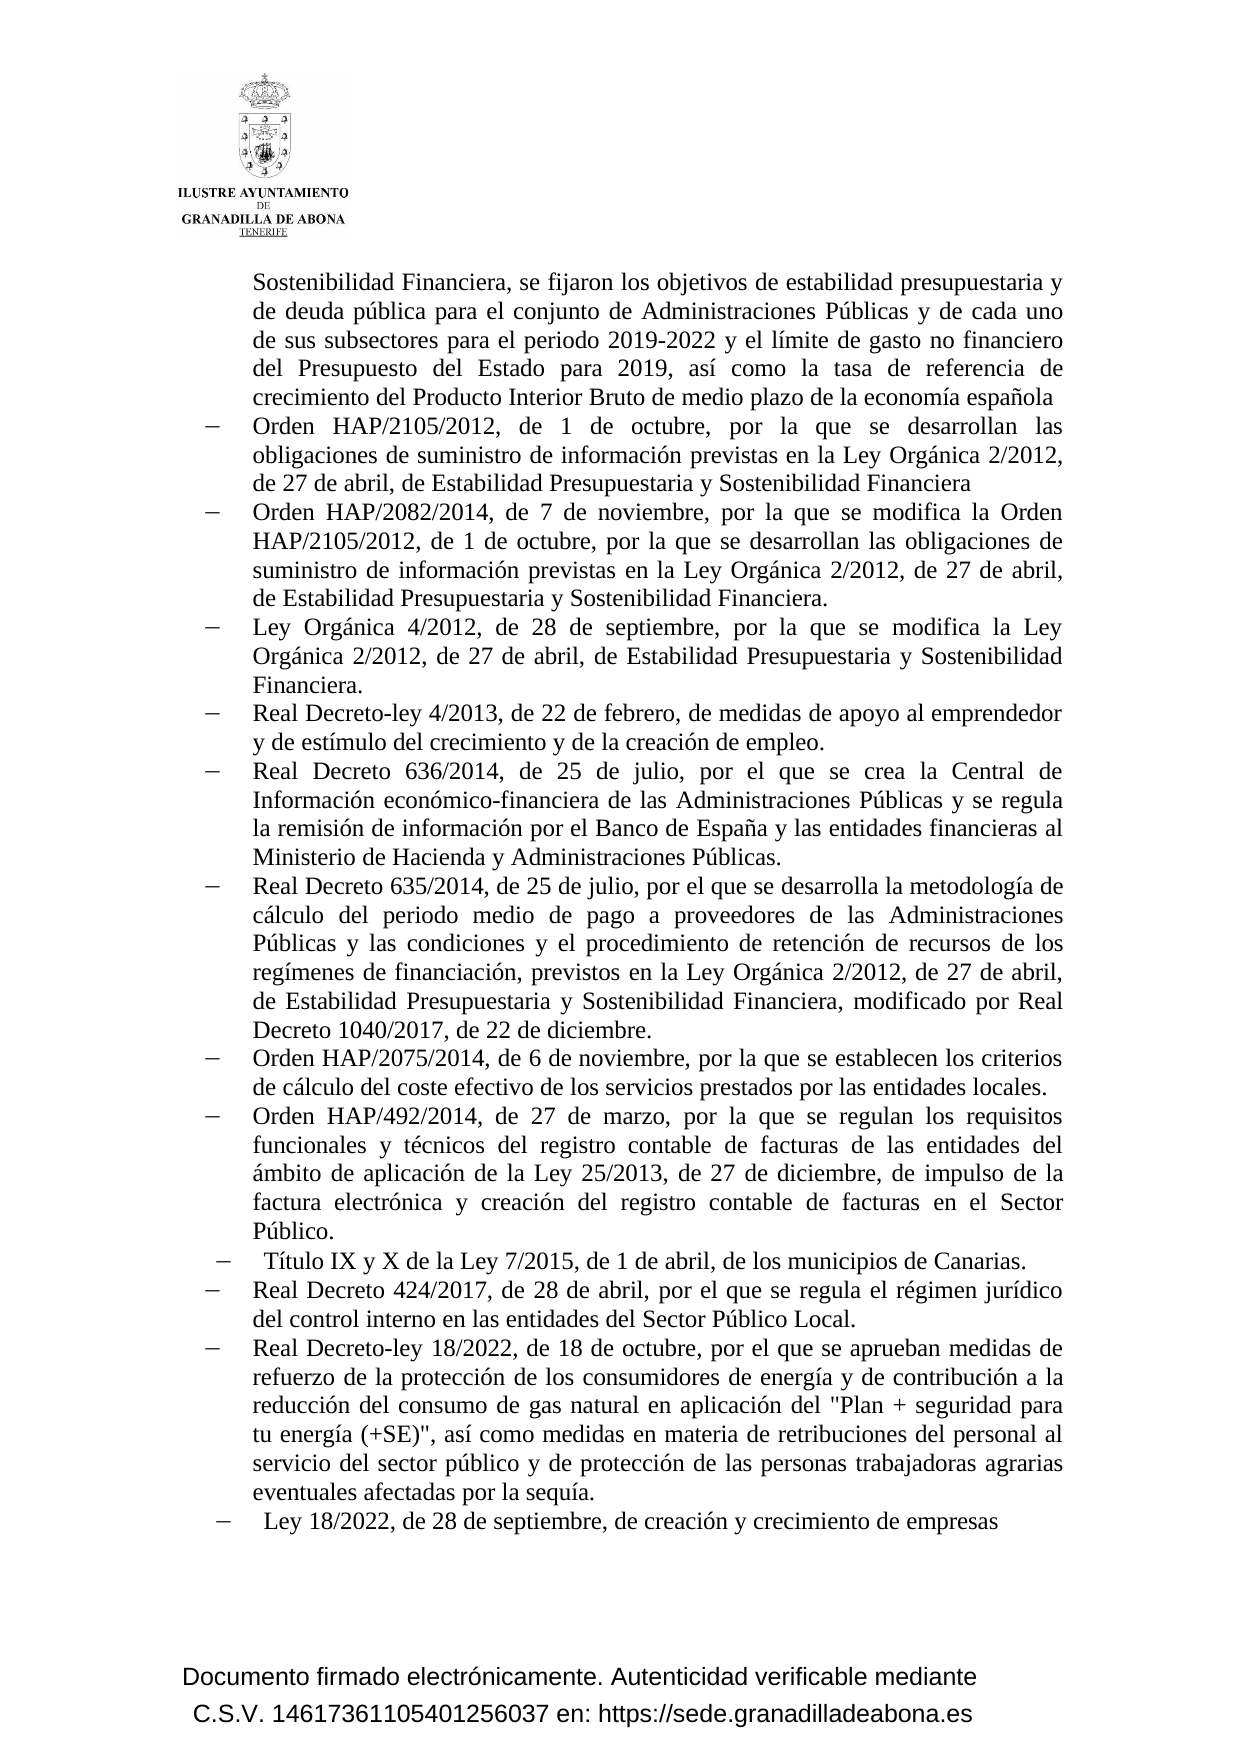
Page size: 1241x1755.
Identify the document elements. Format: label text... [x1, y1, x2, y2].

list Real Decreto 636/2014, de 25 de julio, por el que se crea la Central de Información económico-financiera de las Administraciones Públicas y se regula la remisión de información por el Banco de España y las entidades financieras al Ministerio de Hacienda y Administraciones Públicas. [202, 756, 1063, 871]
list Real Decreto-ley 4/2013, de 22 de febrero, de medidas de apoyo al emprendedor y de estímulo del crecimiento y de la creación de empleo. [202, 698, 1062, 756]
list Real Decreto 424/2017, de 28 de abril, por el que se regula el régimen jurídico del control interno en las entidades del Sector Público Local. [202, 1275, 1063, 1333]
list Real Decreto-ley 18/2022, de 18 de octubre, por el que se aprueban medidas de refuerzo de la protección de los consumidores de energía y de contribución a la reducción del consumo de gas natural en aplicación del "Plan + seguridad para tu energía (+SE)", así como medidas en materia de retribuciones del personal al servicio del sector público y de protección de las personas trabajadoras agrarias eventuales afectadas por la sequía. [202, 1333, 1063, 1505]
text Sostenibilidad Financiera, se fijaron los objetivos de estabilidad presupuestaria y de deuda pública para el conjunto de Administraciones Públicas y de cada uno de sus subsectores para el periodo 2019-2022 y el límite de gasto no financiero del Presupuesto del Estado para 2019, así como la tasa de referencia de crecimiento del Producto Interior Bruto de medio plazo de la economía española [252, 267, 1063, 411]
list Ley 18/2022, de 28 de septiembre, de creación y crecimiento de empresas [213, 1505, 1074, 1536]
list Real Decreto 635/2014, de 25 de julio, por el que se desarrolla la metodología de cálculo del periodo medio de pago a proveedores de las Administraciones Públicas y las condiciones y el procedimiento de retención de recursos de los regímenes de financiación, previstos en la Ley Orgánica 2/2012, de 27 de abril, de Estabilidad Presupuestaria y Sostenibilidad Financiera, modificado por Real Decreto 1040/2017, de 22 de diciembre. [202, 871, 1064, 1043]
list Título IX y X de la Ley 7/2015, de 1 de abril, de los municipios de Canarias. [213, 1245, 1074, 1275]
list Orden HAP/2075/2014, de 6 de noviembre, por la que se establecen los criterios de cálculo del coste efectivo de los servicios prestados por las entidades locales. [202, 1043, 1062, 1101]
list Orden HAP/492/2014, de 27 de marzo, por la que se regulan los requisitos funcionales y técnicos del registro contable de facturas de las entidades del ámbito de aplicación de la Ley 25/2013, de 27 de diciembre, de impulso de la factura electrónica y creación del registro contable de facturas en el Sector Público. [202, 1101, 1063, 1245]
list Ley Orgánica 4/2012, de 28 de septiembre, por la que se modifica la Ley Orgánica 2/2012, de 27 de abril, de Estabilidad Presupuestaria y Sostenibilidad Financiera. [202, 612, 1063, 698]
list Orden HAP/2105/2012, de 1 de octubre, por la que se desarrollan las obligaciones de suministro de información previstas en la Ley Orgánica 2/2012, de 27 de abril, de Estabilidad Presupuestaria y Sostenibilidad Financiera [202, 411, 1063, 497]
list Orden HAP/2082/2014, de 7 de noviembre, por la que se modifica la Orden HAP/2105/2012, de 1 de octubre, por la que se desarrollan las obligaciones de suministro de información previstas en la Ley Orgánica 2/2012, de 27 de abril, de Estabilidad Presupuestaria y Sostenibilidad Financiera. [202, 497, 1063, 612]
